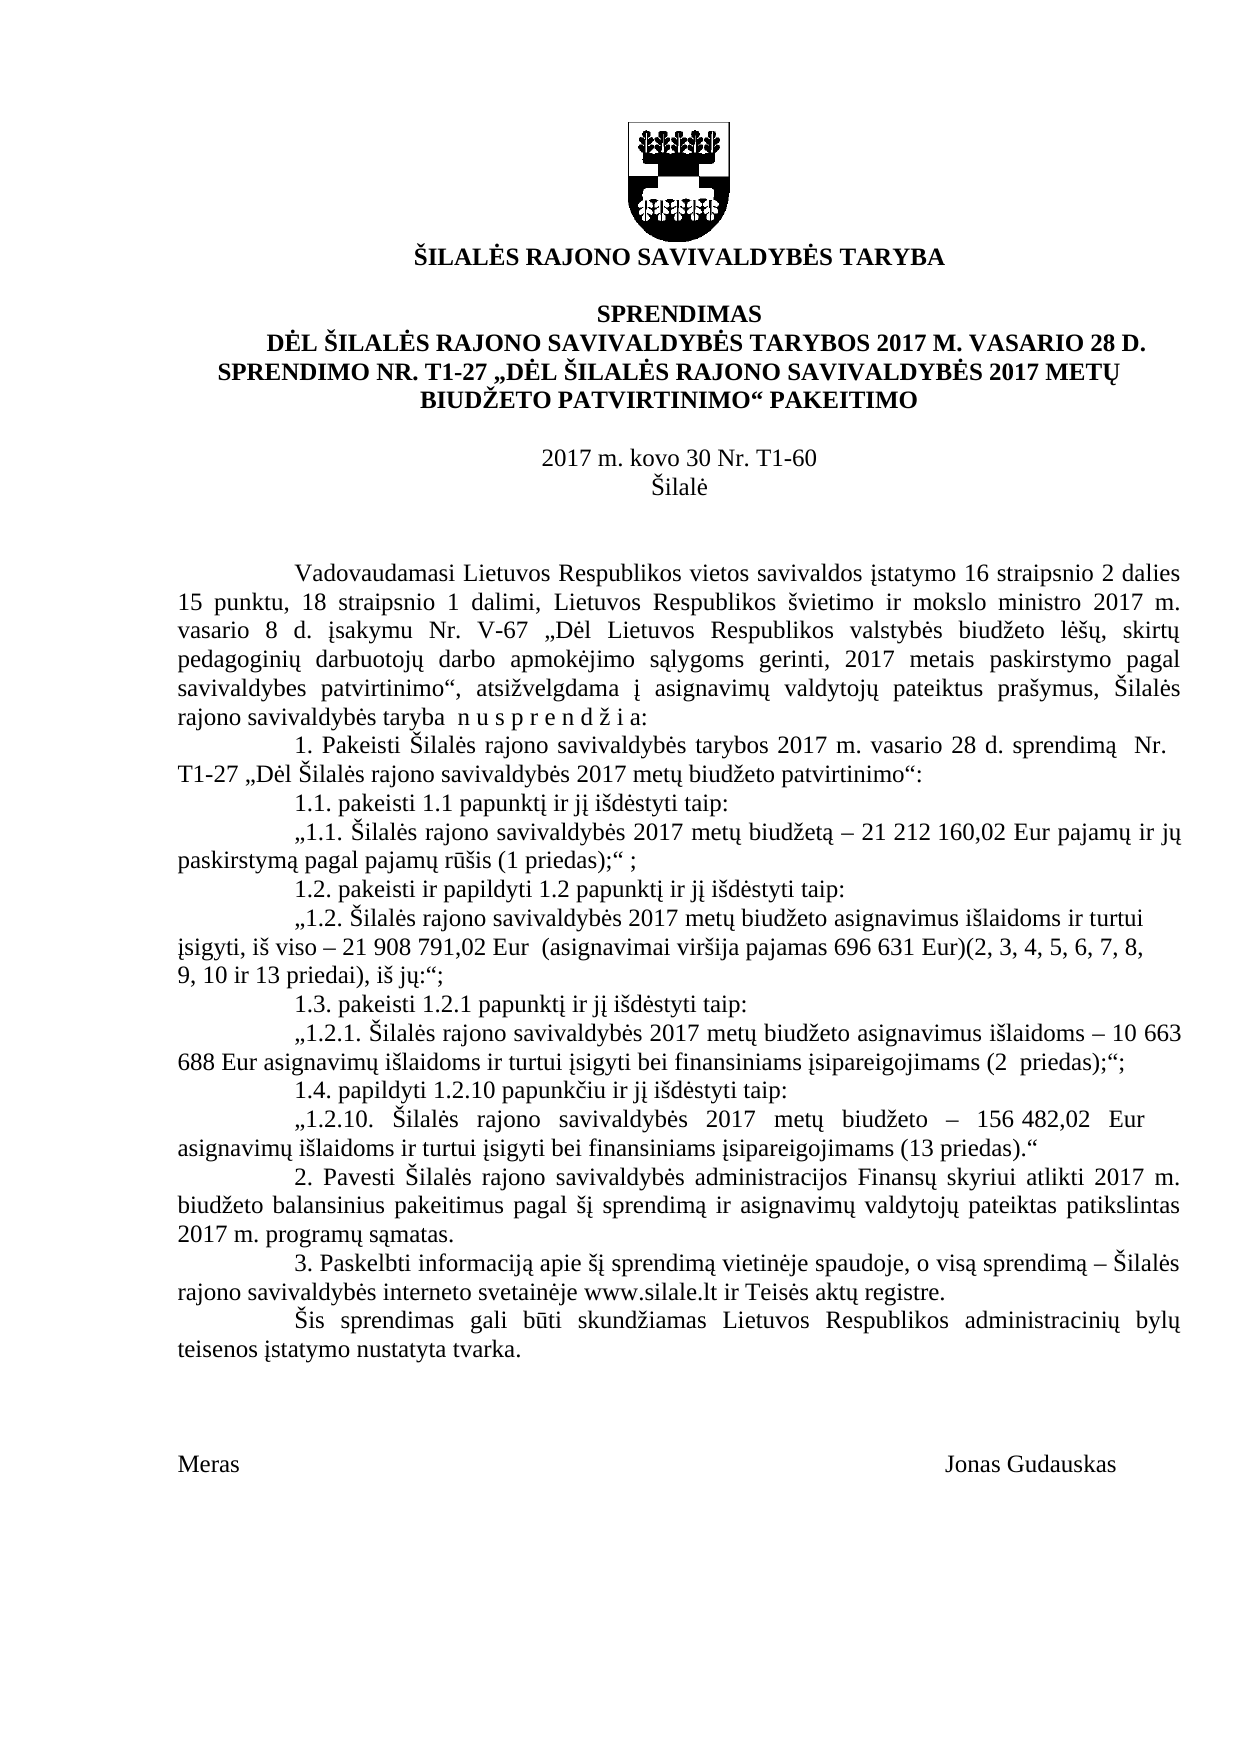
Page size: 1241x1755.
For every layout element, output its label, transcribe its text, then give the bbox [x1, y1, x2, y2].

text 1.2. pakeisti ir papildyti 1.2 papunktį ir jį išdėstyti taip: [177, 874, 1144, 903]
text 2. Pavesti Šilalės rajono savivaldybės administracijos Finansų skyriui atlikti 2017 m. biudžeto balansinius pakeitimus pagal šį sprendimą ir asignavimų valdytojų pateiktas patikslintas 2017 m. programų sąmatas. [177, 1162, 1181, 1248]
text Meras Jonas Gudauskas [177, 1449, 1181, 1478]
text 2017 m. kovo 30 Nr. T1-60 [177, 443, 1181, 472]
text 3. Paskelbti informaciją apie šį sprendimą vietinėje spaudoje, o visą sprendimą – Šilalės rajono savivaldybės interneto svetainėje www.silale.lt ir Teisės aktų registre. [177, 1248, 1181, 1305]
text 1. Pakeisti Šilalės rajono savivaldybės tarybos 2017 m. vasario 28 d. sprendimą Nr. T1-27 „Dėl Šilalės rajono savivaldybės 2017 metų biudžeto patvirtinimo“: [177, 730, 1168, 788]
text „1.2.1. Šilalės rajono savivaldybės 2017 metų biudžeto asignavimus išlaidoms – 10 663 688 Eur asignavimų išlaidoms ir turtui įsigyti bei finansiniams įsipareigojimams (2 priedas);“; [177, 1018, 1181, 1075]
text „1.2.10. Šilalės rajono savivaldybės 2017 metų biudžeto – 156 482,02 Eur asignavimų išlaidoms ir turtui įsigyti bei finansiniams įsipareigojimams (13 priedas).“ [177, 1104, 1144, 1162]
text Šilalė [177, 472, 1181, 500]
text „1.1. Šilalės rajono savivaldybės 2017 metų biudžetą – 21 212 160,02 Eur pajamų ir jų paskirstymą pagal pajamų rūšis (1 priedas);“ ; [177, 817, 1181, 874]
text Šis sprendimas gali būti skundžiamas Lietuvos Respublikos administracinių bylų teisenos įstatymo nustatyta tvarka. [177, 1305, 1181, 1363]
text Vadovaudamasi Lietuvos Respublikos vietos savivaldos įstatymo 16 straipsnio 2 dalies 15 punktu, 18 straipsnio 1 dalimi, Lietuvos Respublikos švietimo ir mokslo ministro 2017 m. vasario 8 d. įsakymu Nr. V-67 „Dėl Lietuvos Respublikos valstybės biudžeto lėšų, skirtų pedagoginių darbuotojų darbo apmokėjimo sąlygoms gerinti, 2017 metais paskirstymo pagal savivaldybes patvirtinimo“, atsižvelgdama į asignavimų valdytojų pateiktus prašymus, Šilalės rajono savivaldybės taryba n u s p r e n d ž i a: [177, 558, 1181, 730]
text 1.3. pakeisti 1.2.1 papunktį ir jį išdėstyti taip: [177, 989, 1144, 1018]
text ŠILALĖS RAJONO SAVIVALDYBĖS TARYBA [177, 242, 1181, 270]
text DĖL ŠILALĖS RAJONO SAVIVALDYBĖS TARYBOS 2017 M. VASARIO 28 D. SPRENDIMO NR. T1-27 „DĖL ŠILALĖS RAJONO SAVIVALDYBĖS 2017 METŲ BIUDŽETO PATVIRTINIMO“ PAKEITIMO [177, 328, 1161, 414]
text 1.4. papildyti 1.2.10 papunkčiu ir jį išdėstyti taip: [177, 1075, 1144, 1104]
text SPRENDIMAS [177, 299, 1181, 328]
text „1.2. Šilalės rajono savivaldybės 2017 metų biudžeto asignavimus išlaidoms ir turtui įsigyti, iš viso – 21 908 791,02 Eur (asignavimai viršija pajamas 696 631 Eur)(2, 3, 4, 5, 6, 7, 8, 9, 10 ir 13 priedai), iš jų:“; [177, 903, 1144, 989]
text 1.1. pakeisti 1.1 papunktį ir jį išdėstyti taip: [177, 788, 1144, 817]
